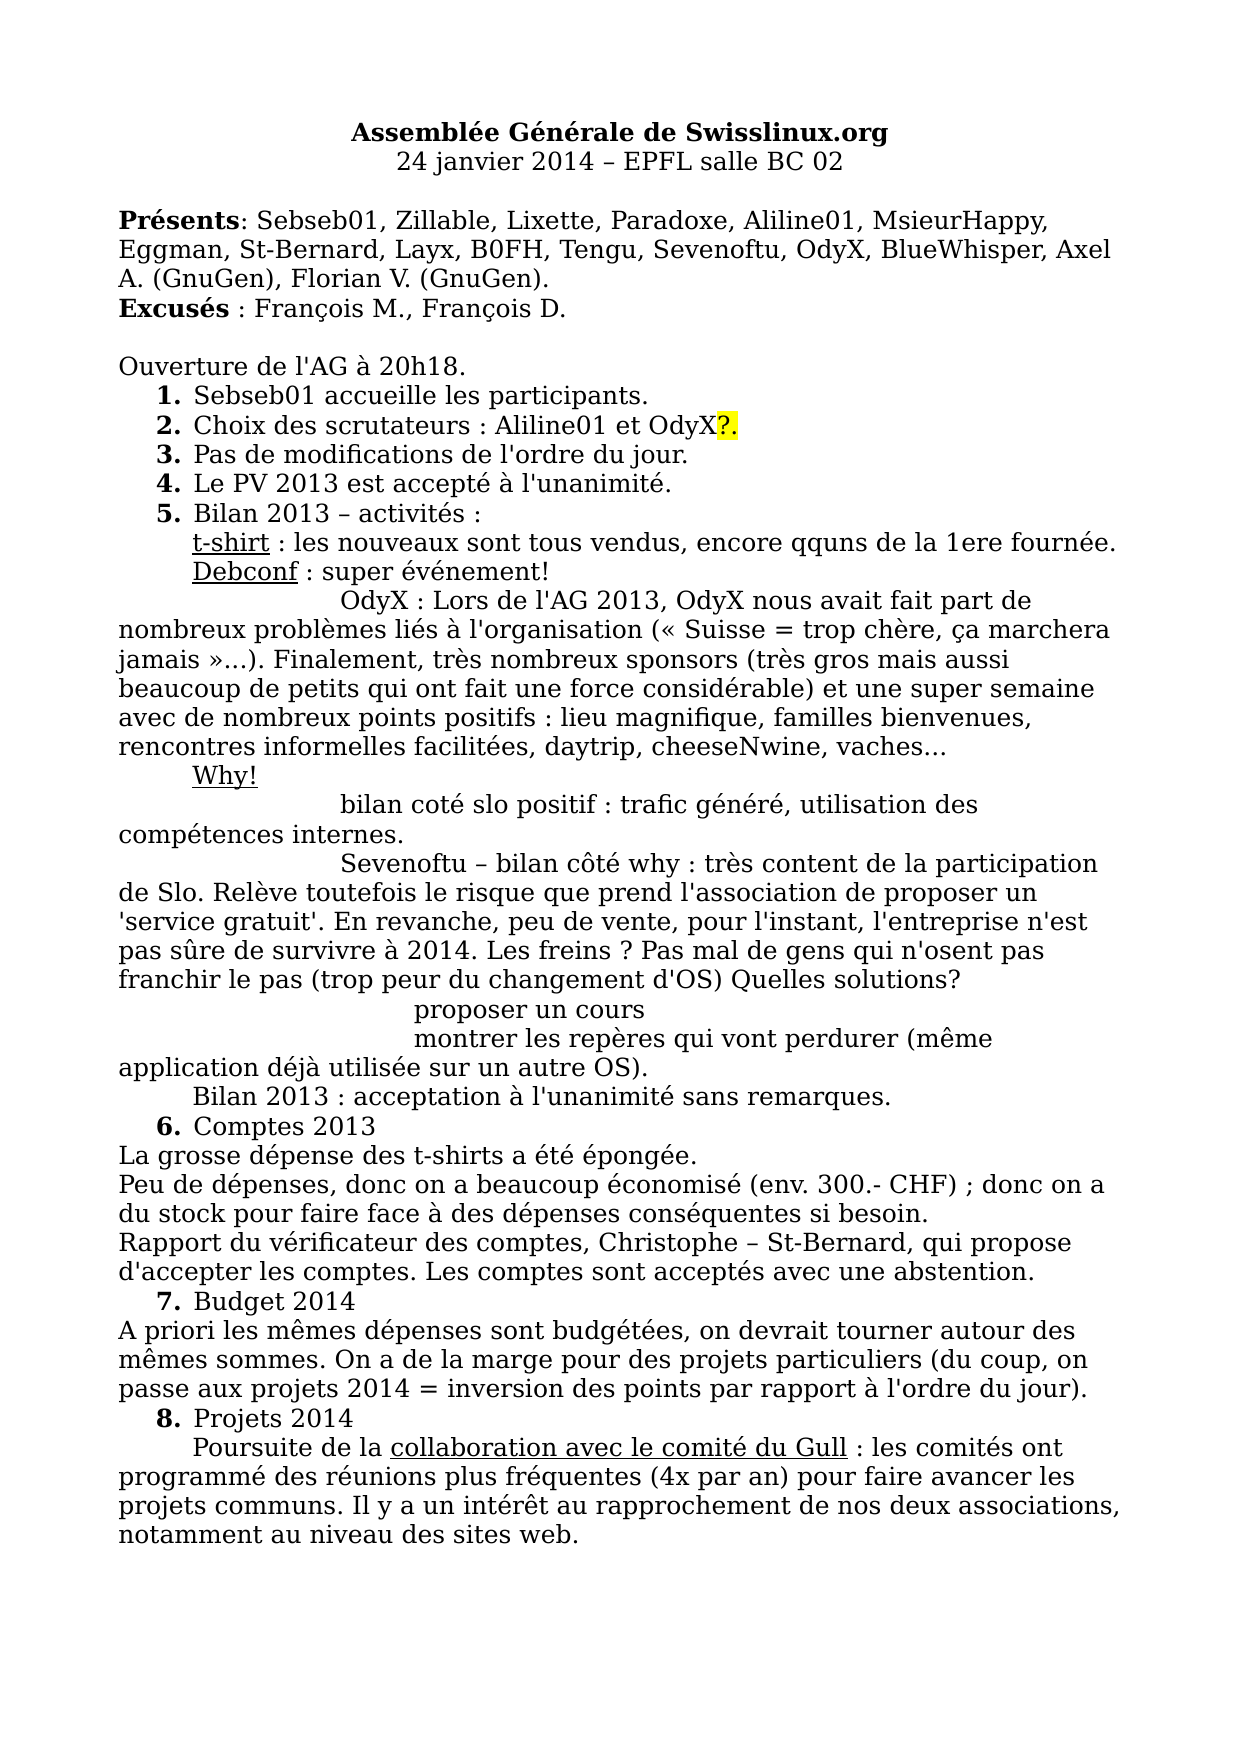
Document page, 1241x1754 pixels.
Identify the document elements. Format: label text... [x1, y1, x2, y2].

text Rapport du vérificateur des comptes, Christophe – St-Bernard, qui propose d'accepter les comptes. Les comptes sont acceptés avec une abstention. [118, 1228, 1122, 1287]
list Bilan 2013 – activités : [156, 499, 1122, 528]
list Projets 2014 [156, 1403, 1122, 1433]
list Le PV 2013 est accepté à l'unanimité. [156, 469, 1122, 499]
text Bilan 2013 : acceptation à l'unanimité sans remarques. [118, 1082, 1122, 1111]
list Pas de modifications de l'ordre du jour. [156, 440, 1122, 469]
text Peu de dépenses, donc on a beaucoup économisé (env. 300.- CHF) ; donc on a du stock pour faire face à des dépenses conséquentes si besoin. [118, 1170, 1122, 1228]
text bilan coté slo positif : trafic généré, utilisation des compétences internes. [118, 791, 1122, 849]
text Why! [118, 761, 1122, 791]
list Budget 2014 [156, 1287, 1122, 1316]
text Ouverture de l'AG à 20h18. [118, 352, 1122, 381]
text Excusés : François M., François D. [118, 293, 1122, 323]
text Assemblée Générale de Swisslinux.org [118, 118, 1122, 147]
text t-shirt : les nouveaux sont tous vendus, encore qquns de la 1ere fournée. [118, 528, 1122, 557]
text A priori les mêmes dépenses sont budgétées, on devrait tourner autour des mêmes sommes. On a de la marge pour des projets particuliers (du coup, on passe aux projets 2014 = inversion des points par rapport à l'ordre du jour). [118, 1316, 1122, 1403]
list Sebseb01 accueille les participants. [156, 381, 1122, 411]
text Présents: Sebseb01, Zillable, Lixette, Paradoxe, Aliline01, MsieurHappy, Eggman, St-Bernard, Layx, B0FH, Tengu, Sevenoftu, OdyX, BlueWhisper, Axel A. (GnuGen), Florian V. (GnuGen). [118, 206, 1122, 293]
text proposer un cours [118, 995, 1122, 1024]
text montrer les repères qui vont perdurer (même application déjà utilisée sur un autre OS). [118, 1024, 1122, 1082]
text 24 janvier 2014 – EPFL salle BC 02 [118, 147, 1122, 177]
list Comptes 2013 [156, 1111, 1122, 1141]
text La grosse dépense des t-shirts a été épongée. [118, 1141, 1122, 1170]
text Debconf : super événement! [118, 557, 1122, 586]
text Poursuite de la collaboration avec le comité du Gull : les comités ont programmé des réunions plus fréquentes (4x par an) pour faire avancer les projets communs. Il y a un intérêt au rapprochement de nos deux associations, notamment au niveau des sites web. [118, 1433, 1122, 1549]
list Choix des scrutateurs : Aliline01 et OdyX?. [156, 411, 1122, 440]
text Sevenoftu – bilan côté why : très content de la participation de Slo. Relève toutefois le risque que prend l'association de proposer un 'service gratuit'. En revanche, peu de vente, pour l'instant, l'entreprise n'est pas sûre de survivre à 2014. Les freins ? Pas mal de gens qui n'osent pas franchir le pas (trop peur du changement d'OS) Quelles solutions? [118, 849, 1122, 995]
text OdyX : Lors de l'AG 2013, OdyX nous avait fait part de nombreux problèmes liés à l'organisation (« Suisse = trop chère, ça marchera jamais »...). Finalement, très nombreux sponsors (très gros mais aussi beaucoup de petits qui ont fait une force considérable) et une super semaine avec de nombreux points positifs : lieu magnifique, familles bienvenues, rencontres informelles facilitées, daytrip, cheeseNwine, vaches... [118, 586, 1122, 761]
